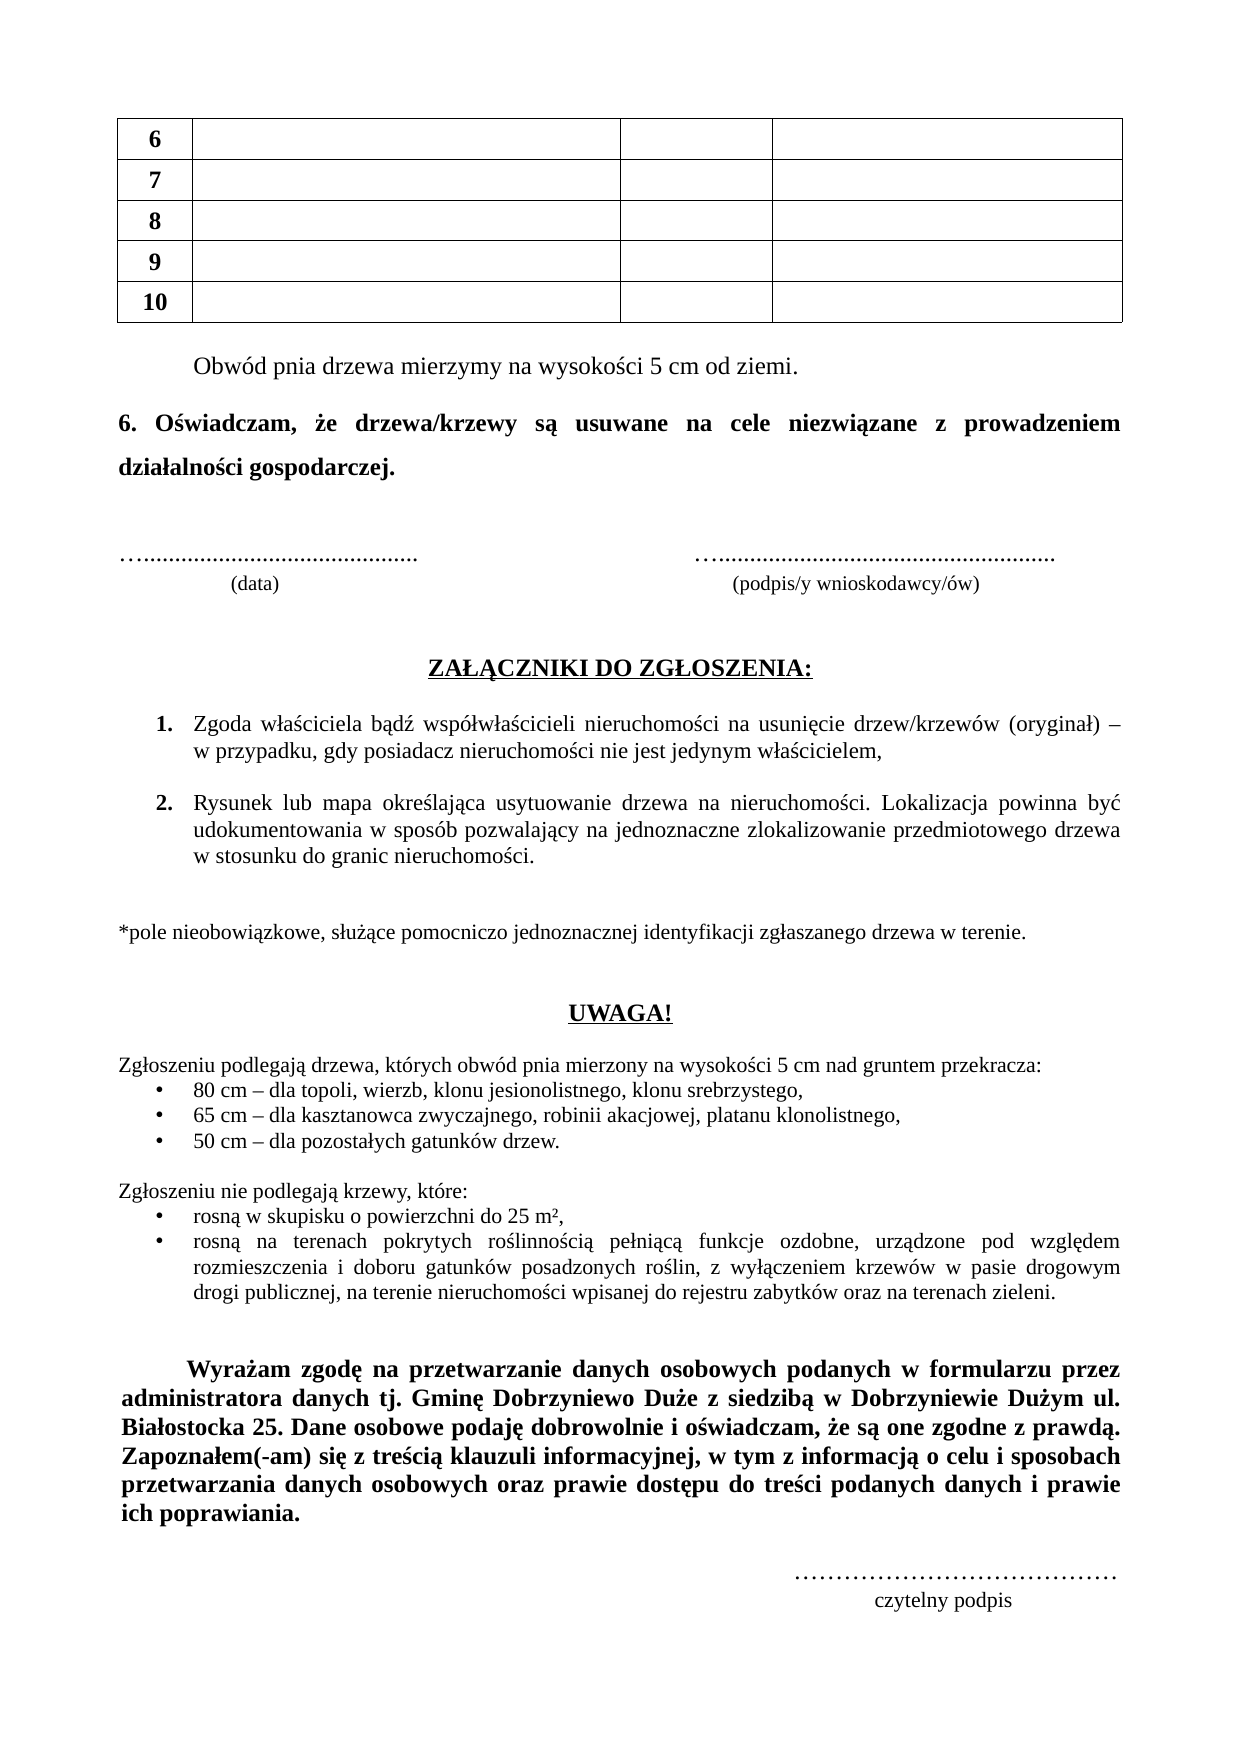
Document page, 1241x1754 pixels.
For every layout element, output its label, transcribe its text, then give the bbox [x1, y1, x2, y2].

table_cell 8 [118, 201, 192, 240]
list 65 cm – dla kasztanowca zwyczajnego, robinii akacjowej, platanu klonolistnego, [156, 1102, 1122, 1128]
text *pole nieobowiązkowe, służące pomocniczo jednoznacznej identyfikacji zgłaszanego drzewa w terenie. [118, 919, 1122, 944]
text Obwód pnia drzewa mierzymy na wysokości 5 cm od ziemi. [118, 351, 1122, 380]
table_cell [621, 201, 772, 240]
list 80 cm – dla topoli, wierzb, klonu jesionolistnego, klonu srebrzystego, [156, 1077, 1122, 1102]
table_cell [773, 241, 1122, 281]
list Zgoda właściciela bądź współwłaścicieli nieruchomości na usunięcie drzew/krzewów (oryginał) – w przypadku, gdy posiadacz nieruchomości nie jest jedynym właścicielem, [156, 710, 1122, 763]
table_cell [773, 160, 1122, 199]
list rosną w skupisku o powierzchni do 25 m², [156, 1203, 1122, 1228]
table_cell [773, 282, 1122, 322]
table_cell [773, 201, 1122, 240]
table_cell [193, 282, 620, 322]
text (data) (podpis/y wnioskodawcy/ów) [118, 567, 1122, 595]
table_cell 6 [118, 119, 192, 159]
list 50 cm – dla pozostałych gatunków drzew. [156, 1128, 1122, 1153]
table_cell [193, 160, 620, 199]
table_cell [773, 119, 1122, 159]
text Zgłoszeniu podlegają drzewa, których obwód pnia mierzony na wysokości 5 cm nad gruntem przekracza: [118, 1052, 1122, 1077]
text ZAŁĄCZNIKI DO ZGŁOSZENIA: [118, 653, 1122, 682]
list rosną na terenach pokrytych roślinnością pełniącą funkcje ozdobne, urządzone pod względem rozmieszczenia i doboru gatunków posadzonych roślin, z wyłączeniem krzewów w pasie drogowym drogi publicznej, na terenie nieruchomości wpisanej do rejestru zabytków oraz na terenach zieleni. [156, 1228, 1122, 1304]
table_cell [193, 241, 620, 281]
table_cell [193, 201, 620, 240]
text UWAGA! [118, 998, 1122, 1027]
table_cell [193, 119, 620, 159]
table_cell [621, 119, 772, 159]
text ………………………………… [118, 1556, 1122, 1584]
table_cell [621, 282, 772, 322]
text 6. Oświadczam, że drzewa/krzewy są usuwane na cele niezwiązane z prowadzeniem działalności gospodarczej. [118, 408, 1122, 480]
table_cell 9 [118, 241, 192, 281]
table_cell 10 [118, 282, 192, 322]
text czytelny podpis [118, 1584, 1122, 1613]
text Zgłoszeniu nie podlegają krzewy, które: [118, 1178, 1122, 1203]
text Wyrażam zgodę na przetwarzanie danych osobowych podanych w formularzu przez administratora danych tj. Gminę Dobrzyniewo Duże z siedzibą w Dobrzyniewie Dużym ul. Białostocka 25. Dane osobowe podaję dobrowolnie i oświadczam, że są one zgodne z prawdą. Zapoznałem(-am) się z treścią klauzuli informacyjnej, w tym z informacją o celu i sposobach przetwarzania danych osobowych oraz prawie dostępu do treści podanych danych i prawie ich poprawiania. [84, 1354, 1122, 1527]
table_cell 7 [118, 160, 192, 199]
list Rysunek lub mapa określająca usytuowanie drzewa na nieruchomości. Lokalizacja powinna być udokumentowania w sposób pozwalający na jednoznaczne zlokalizowanie przedmiotowego drzewa w stosunku do granic nieruchomości. [156, 789, 1122, 868]
table_cell [621, 160, 772, 199]
table_cell [621, 241, 772, 281]
text …............................................ …...................................................... [118, 538, 1122, 567]
